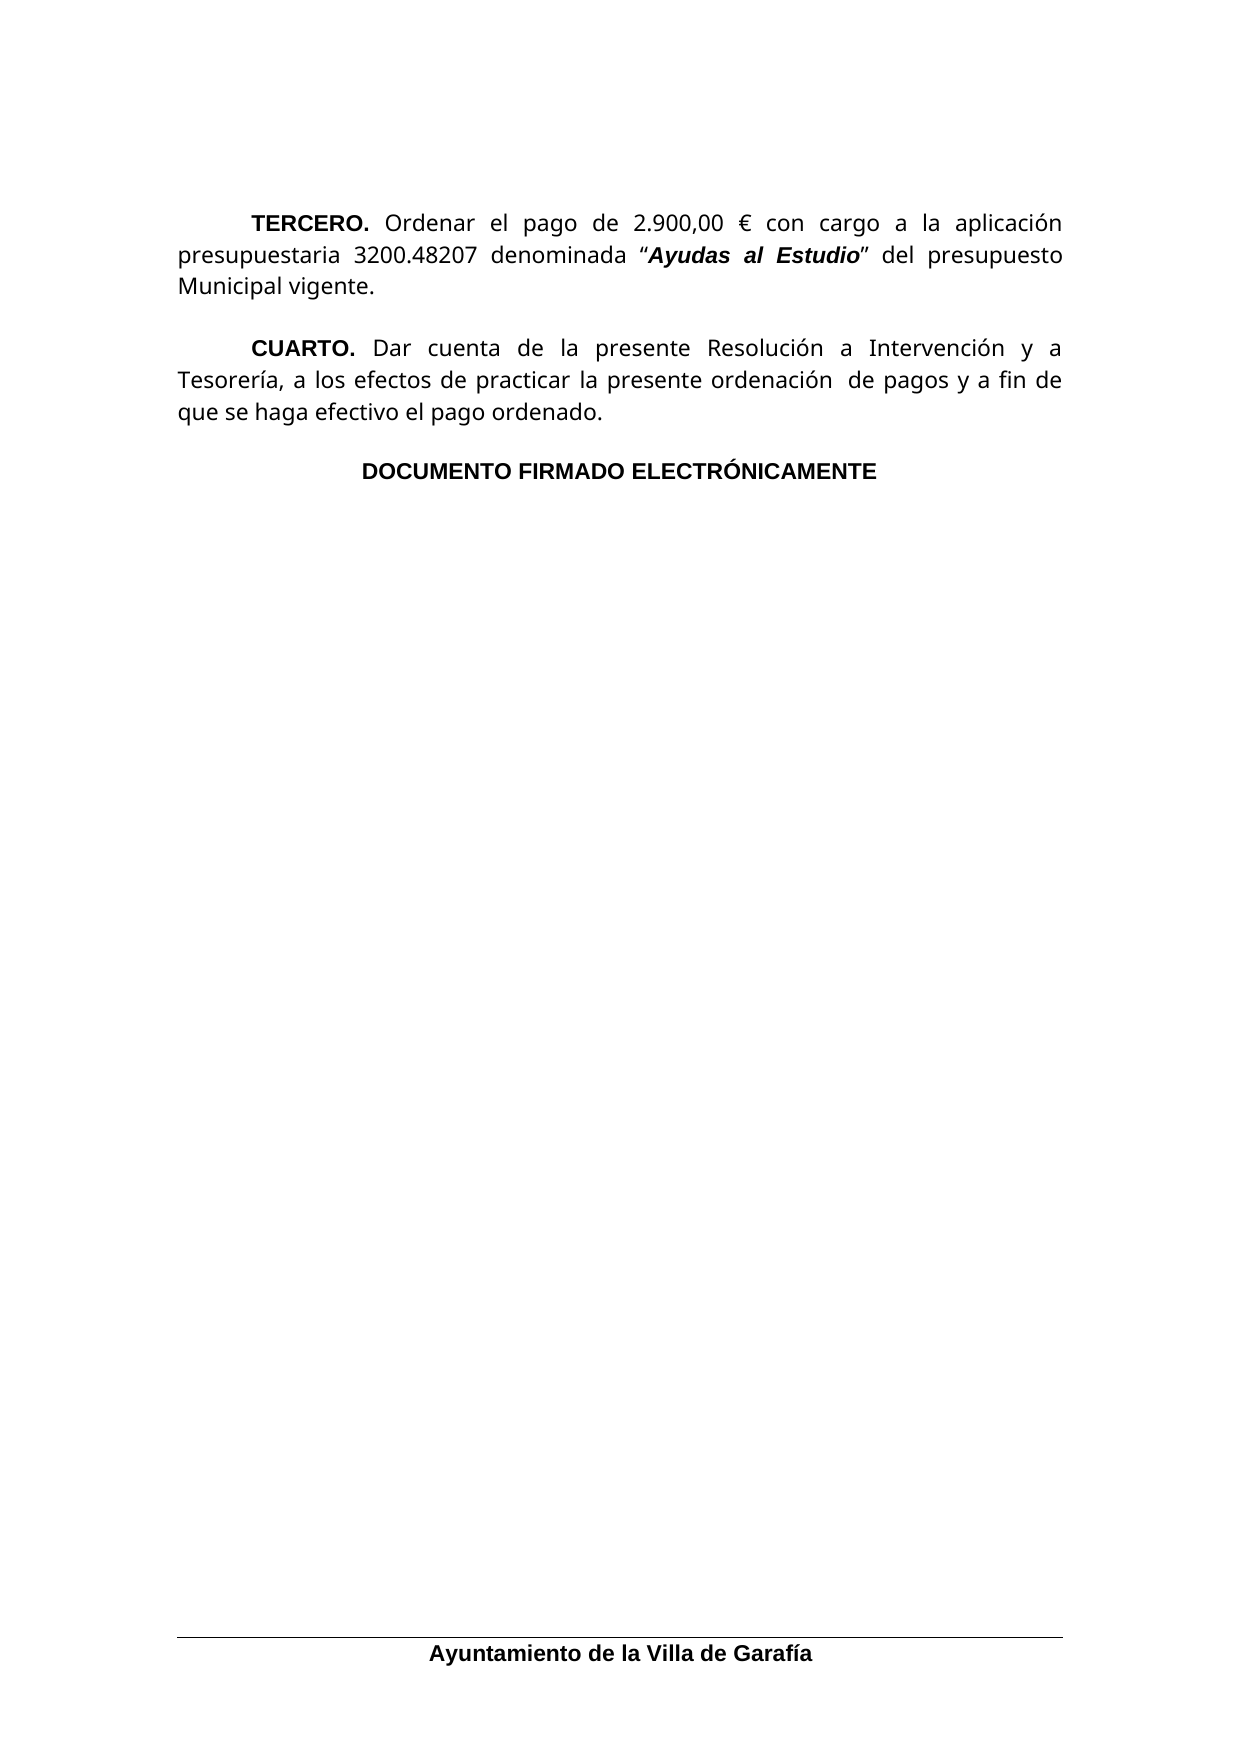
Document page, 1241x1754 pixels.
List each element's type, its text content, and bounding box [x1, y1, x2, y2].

subtitle DOCUMENTO FIRMADO ELECTRÓNICAMENTE [226, 458, 1012, 484]
text CUARTO. Dar cuenta de la presente Resolución a Intervención y a Tesorería, a los efectos de practicar la presente ordenación de pagos y a fin de que se haga efectivo el pago ordenado. [177, 332, 1063, 427]
text Ayuntamiento de la Villa de Garafía [228, 1640, 1013, 1667]
text TERCERO. Ordenar el pago de 2.900,00 € con cargo a la aplicación presupuestaria 3200.48207 denominada “Ayudas al Estudio” del presupuesto Municipal vigente. [177, 207, 1063, 301]
